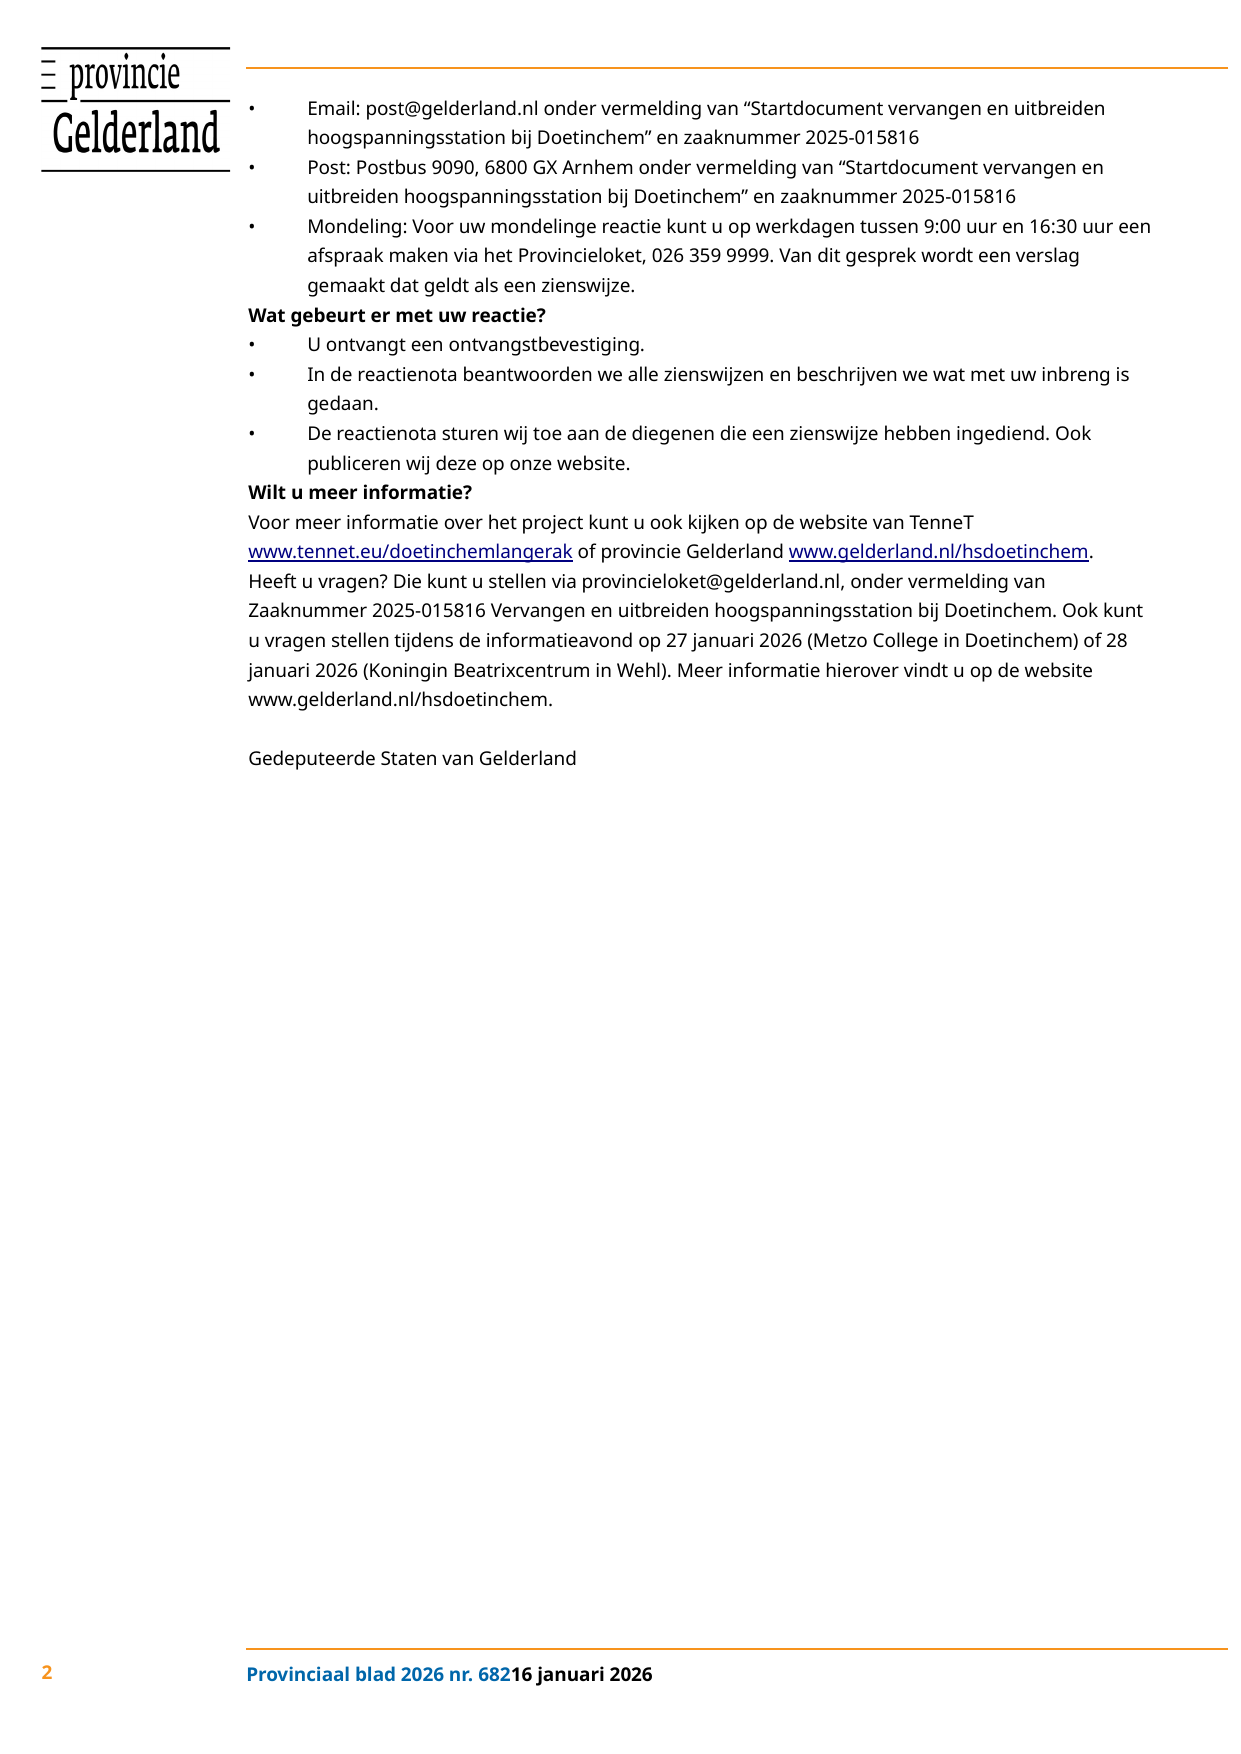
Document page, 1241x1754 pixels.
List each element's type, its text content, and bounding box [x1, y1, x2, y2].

list U ontvangt een ontvangstbevestiging. [248, 331, 1152, 357]
list In de reactienota beantwoorden we alle zienswijzen en beschrijven we wat met uw inbreng is gedaan. [248, 361, 1152, 416]
text Gedeputeerde Staten van Gelderland [248, 746, 1152, 771]
list Mondeling: Voor uw mondelinge reactie kunt u op werkdagen tussen 9:00 uur en 16:30 uur een afspraak maken via het Provincieloket, 026 359 9999. Van dit gesprek wordt een verslag gemaakt dat geldt als een zienswijze. [248, 213, 1152, 298]
list Post: Postbus 9090, 6800 GX Arnhem onder vermelding van “Startdocument vervangen en uitbreiden hoogspanningsstation bij Doetinchem” en zaaknummer 2025-015816 [248, 154, 1152, 209]
text Wat gebeurt er met uw reactie? [248, 302, 1152, 328]
list De reactienota sturen wij toe aan de diegenen die een zienswijze hebben ingediend. Ook publiceren wij deze op onze website. [248, 420, 1152, 476]
text Wilt u meer informatie? [248, 479, 1152, 505]
text Voor meer informatie over het project kunt u ook kijken op de website van TenneT www.tennet.eu/doetinchemlangerak of provincie Gelderland www.gelderland.nl/hsdoetinchem. [248, 509, 1152, 564]
text Heeft u vragen? Die kunt u stellen via provincieloket@gelderland.nl, onder vermelding van Zaaknummer 2025-015816 Vervangen en uitbreiden hoogspanningsstation bij Doetinchem. Ook kunt u vragen stellen tijdens de informatieavond op 27 januari 2026 (Metzo College in Doetinchem) of 28 januari 2026 (Koningin Beatrixcentrum in Wehl). Meer informatie hierover vindt u op de website www.gelderland.nl/hsdoetinchem. [248, 568, 1152, 712]
picture [41, 47, 231, 172]
list Email: post@gelderland.nl onder vermelding van “Startdocument vervangen en uitbreiden hoogspanningsstation bij Doetinchem” en zaaknummer 2025-015816 [248, 95, 1152, 150]
